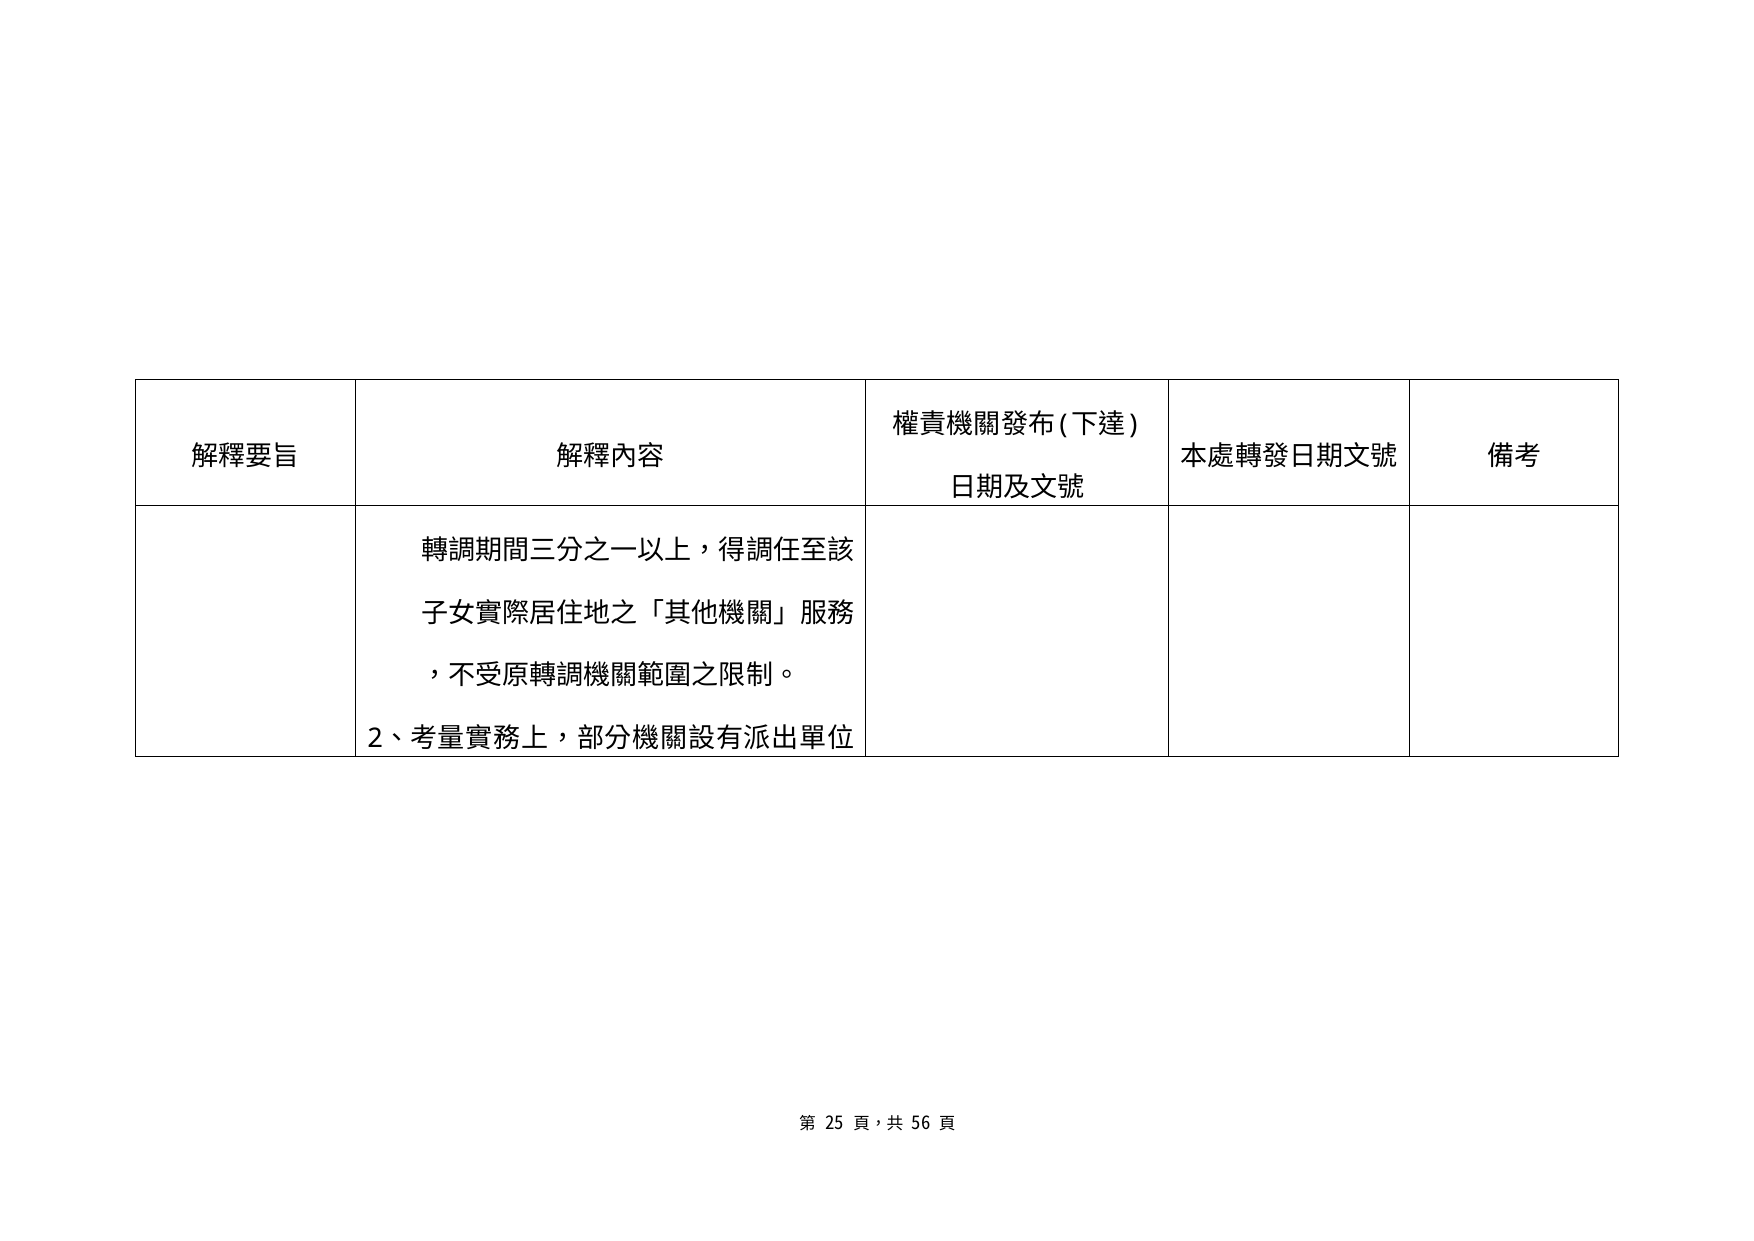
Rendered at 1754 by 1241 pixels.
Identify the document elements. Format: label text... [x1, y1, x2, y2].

table_cell 臺中市政府民國114年10月30日府授人力字第1140333158號函 [1169, 506, 1409, 756]
table_header 本處轉發日期文號 [1169, 380, 1409, 505]
table_header 權責機關發布(下達) 日期及文號 [866, 380, 1168, 505]
table_cell [136, 506, 355, 756]
table_header 解釋要旨 [136, 380, 355, 505]
table_cell [866, 506, 1168, 756]
table_header 解釋內容 [356, 380, 865, 505]
table_cell 轉調期間三分之一以上，得調任至該子女實際居住地之「其他機關」服務，不受原轉調機關範圍之限制。 考量實務上，部分機關設有派出單位 [356, 506, 865, 756]
table_cell [1410, 506, 1618, 756]
table_header 備考 [1410, 380, 1618, 505]
